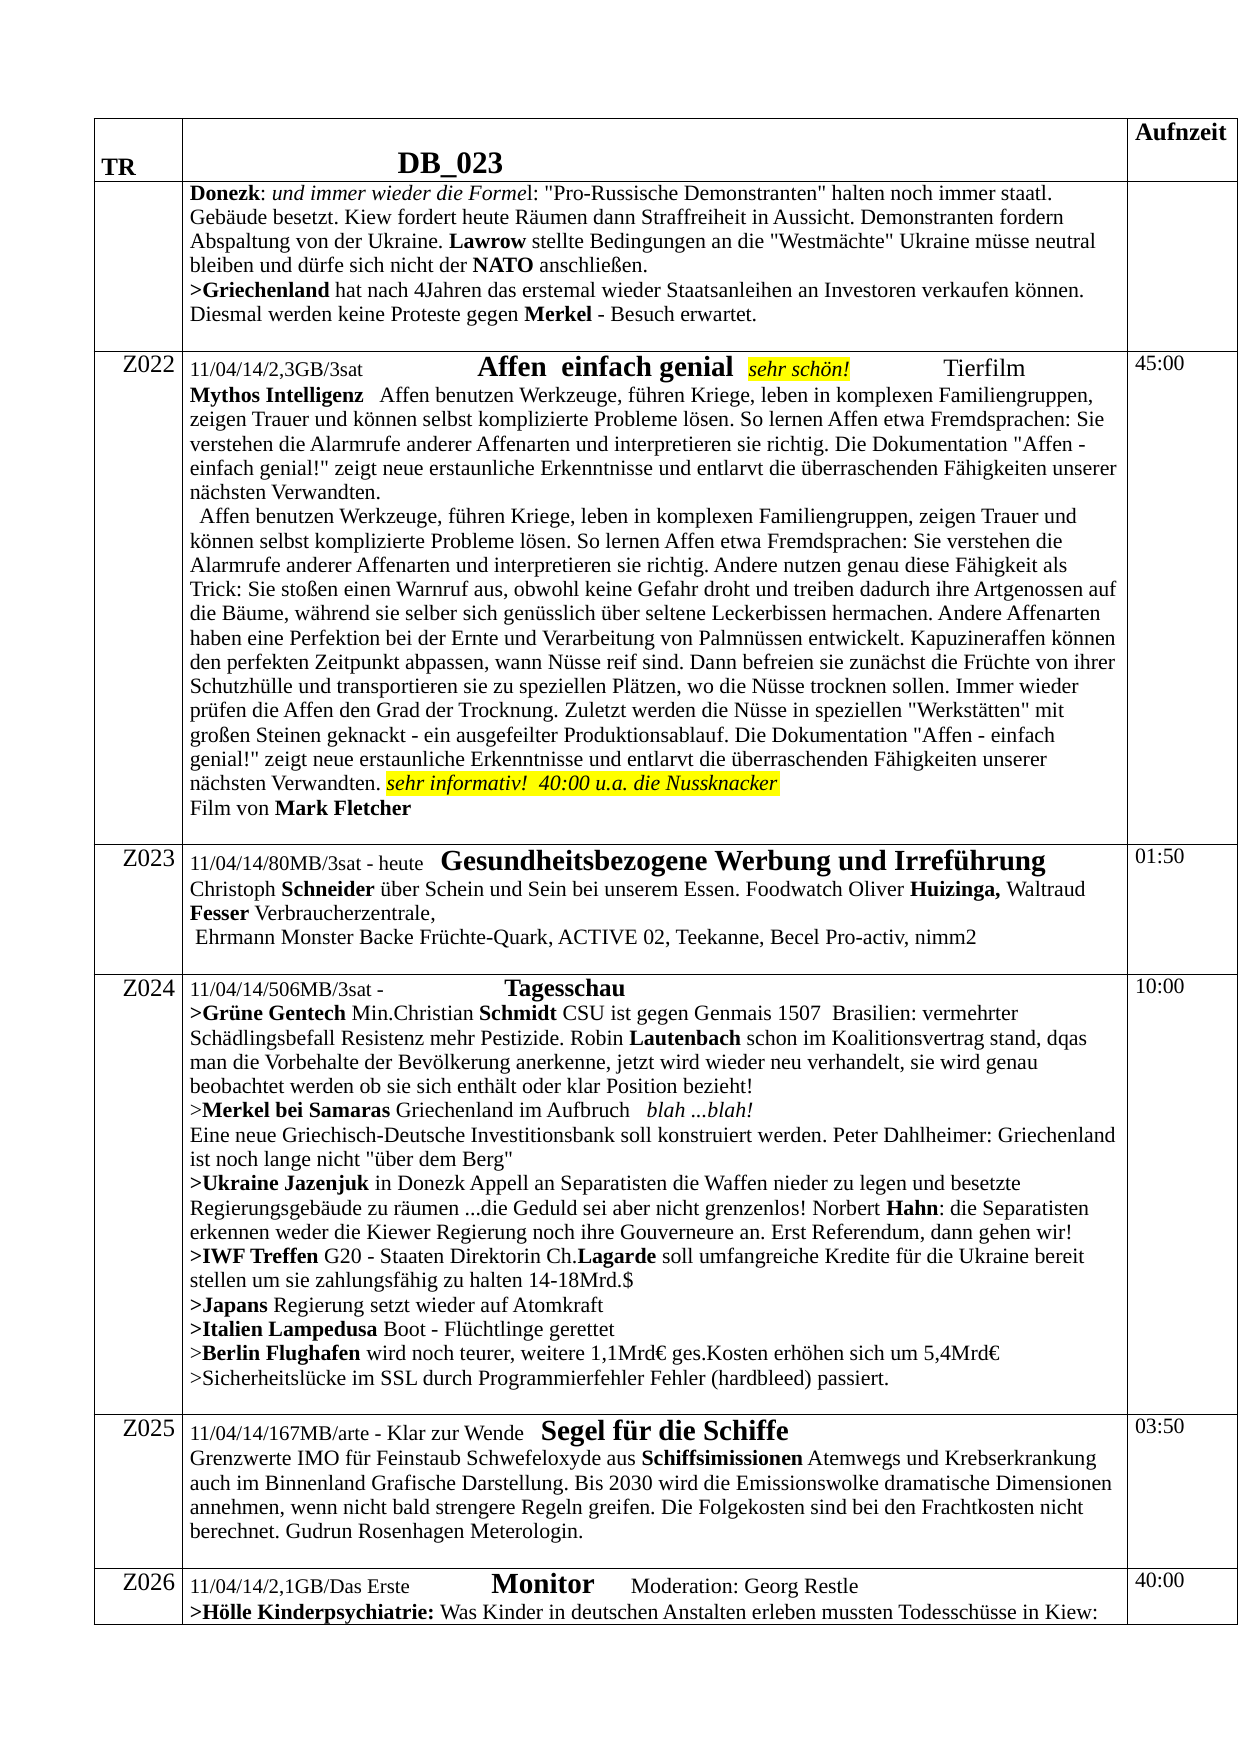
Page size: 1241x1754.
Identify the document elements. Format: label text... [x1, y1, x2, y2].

table_cell Z023 [95, 845, 182, 973]
table_cell Z024 [95, 975, 182, 1414]
table_cell 11/04/14/2,1GB/Das Erste Monitor Moderation: Georg Restle >Hölle Kinderpsychiatrie: Was Kinder in deutschen Anstalten erleben mussten Todesschüsse in Kiew: [183, 1569, 1127, 1624]
table_cell Z026 [95, 1569, 182, 1624]
table_cell 40:00 [1128, 1569, 1237, 1624]
table_cell 01:50 [1128, 845, 1237, 973]
table_cell Donezk: und immer wieder die Formel: "Pro-Russische Demonstranten" halten noch immer staatl. Gebäude besetzt. Kiew fordert heute Räumen dann Straffreiheit in Aussicht. Demonstranten fordern Abspaltung von der Ukraine. Lawrow stellte Bedingungen an die "Westmächte" Ukraine müsse neutral bleiben und dürfe sich nicht der NATO anschließen. >Griechenland hat nach 4Jahren das erstemal wieder Staatsanleihen an Investoren verkaufen können. Diesmal werden keine Proteste gegen Merkel - Besuch erwartet. [183, 182, 1127, 351]
table_cell 11/04/14/506MB/3sat - Tagesschau >Grüne Gentech Min.Christian Schmidt CSU ist gegen Genmais 1507 Brasilien: vermehrter Schädlingsbefall Resistenz mehr Pestizide. Robin Lautenbach schon im Koalitionsvertrag stand, dqas man die Vorbehalte der Bevölkerung anerkenne, jetzt wird wieder neu verhandelt, sie wird genau beobachtet werden ob sie sich enthält oder klar Position bezieht! >Merkel bei Samaras Griechenland im Aufbruch blah ...blah! Eine neue Griechisch-Deutsche Investitionsbank soll konstruiert werden. Peter Dahlheimer: Griechenland ist noch lange nicht "über dem Berg" >Ukraine Jazenjuk in Donezk Appell an Separatisten die Waffen nieder zu legen und besetzte Regierungsgebäude zu räumen ...die Geduld sei aber nicht grenzenlos! Norbert Hahn: die Separatisten erkennen weder die Kiewer Regierung noch ihre Gouverneure an. Erst Referendum, dann gehen wir! >IWF Treffen G20 - Staaten Direktorin Ch.Lagarde soll umfangreiche Kredite für die Ukraine bereit stellen um sie zahlungsfähig zu halten 14-18Mrd.$ >Japans Regierung setzt wieder auf Atomkraft >Italien Lampedusa Boot - Flüchtlinge gerettet >Berlin Flughafen wird noch teurer, weitere 1,1Mrd€ ges.Kosten erhöhen sich um 5,4Mrd€ >Sicherheitslücke im SSL durch Programmierfehler Fehler (hardbleed) passiert. [183, 975, 1127, 1414]
table_cell 45:00 [1128, 352, 1237, 844]
table_cell 03:50 [1128, 1415, 1237, 1568]
table_header TR [95, 119, 182, 181]
table_header Aufnzeit [1128, 119, 1237, 181]
table_header DB_023 [183, 119, 1127, 181]
table_cell [1128, 182, 1237, 351]
table_cell 11/04/14/2,3GB/3sat Affen einfach genial sehr schön! Tierfilm Mythos Intelligenz Affen benutzen Werkzeuge, führen Kriege, leben in komplexen Familiengruppen, zeigen Trauer und können selbst komplizierte Probleme lösen. So lernen Affen etwa Fremdsprachen: Sie verstehen die Alarmrufe anderer Affenarten und interpretieren sie richtig. Die Dokumentation "Affen - einfach genial!" zeigt neue erstaunliche Erkenntnisse und entlarvt die überraschenden Fähigkeiten unserer nächsten Verwandten. Affen benutzen Werkzeuge, führen Kriege, leben in komplexen Familiengruppen, zeigen Trauer und können selbst komplizierte Probleme lösen. So lernen Affen etwa Fremdsprachen: Sie verstehen die Alarmrufe anderer Affenarten und interpretieren sie richtig. Andere nutzen genau diese Fähigkeit als Trick: Sie stoßen einen Warnruf aus, obwohl keine Gefahr droht und treiben dadurch ihre Artgenossen auf die Bäume, während sie selber sich genüsslich über seltene Leckerbissen hermachen. Andere Affenarten haben eine Perfektion bei der Ernte und Verarbeitung von Palmnüssen entwickelt. Kapuzineraffen können den perfekten Zeitpunkt abpassen, wann Nüsse reif sind. Dann befreien sie zunächst die Früchte von ihrer Schutzhülle und transportieren sie zu speziellen Plätzen, wo die Nüsse trocknen sollen. Immer wieder prüfen die Affen den Grad der Trocknung. Zuletzt werden die Nüsse in speziellen "Werkstätten" mit großen Steinen geknackt - ein ausgefeilter Produktionsablauf. Die Dokumentation "Affen - einfach genial!" zeigt neue erstaunliche Erkenntnisse und entlarvt die überraschenden Fähigkeiten unserer nächsten Verwandten. sehr informativ! 40:00 u.a. die Nussknacker Film von Mark Fletcher [183, 352, 1127, 844]
table_cell 10:00 [1128, 975, 1237, 1414]
table_cell [95, 182, 182, 351]
table_cell Z025 [95, 1415, 182, 1568]
table_cell 11/04/14/80MB/3sat - heute Gesundheitsbezogene Werbung und Irreführung Christoph Schneider über Schein und Sein bei unserem Essen. Foodwatch Oliver Huizinga, Waltraud Fesser Verbraucherzentrale, Ehrmann Monster Backe Früchte-Quark, ACTIVE 02, Teekanne, Becel Pro-activ, nimm2 [183, 845, 1127, 973]
table_cell Z022 [95, 352, 182, 844]
table_cell 11/04/14/167MB/arte - Klar zur Wende Segel für die Schiffe Grenzwerte IMO für Feinstaub Schwefeloxyde aus Schiffsimissionen Atemwegs und Krebserkrankung auch im Binnenland Grafische Darstellung. Bis 2030 wird die Emissionswolke dramatische Dimensionen annehmen, wenn nicht bald strengere Regeln greifen. Die Folgekosten sind bei den Frachtkosten nicht berechnet. Gudrun Rosenhagen Meterologin. [183, 1415, 1127, 1568]
